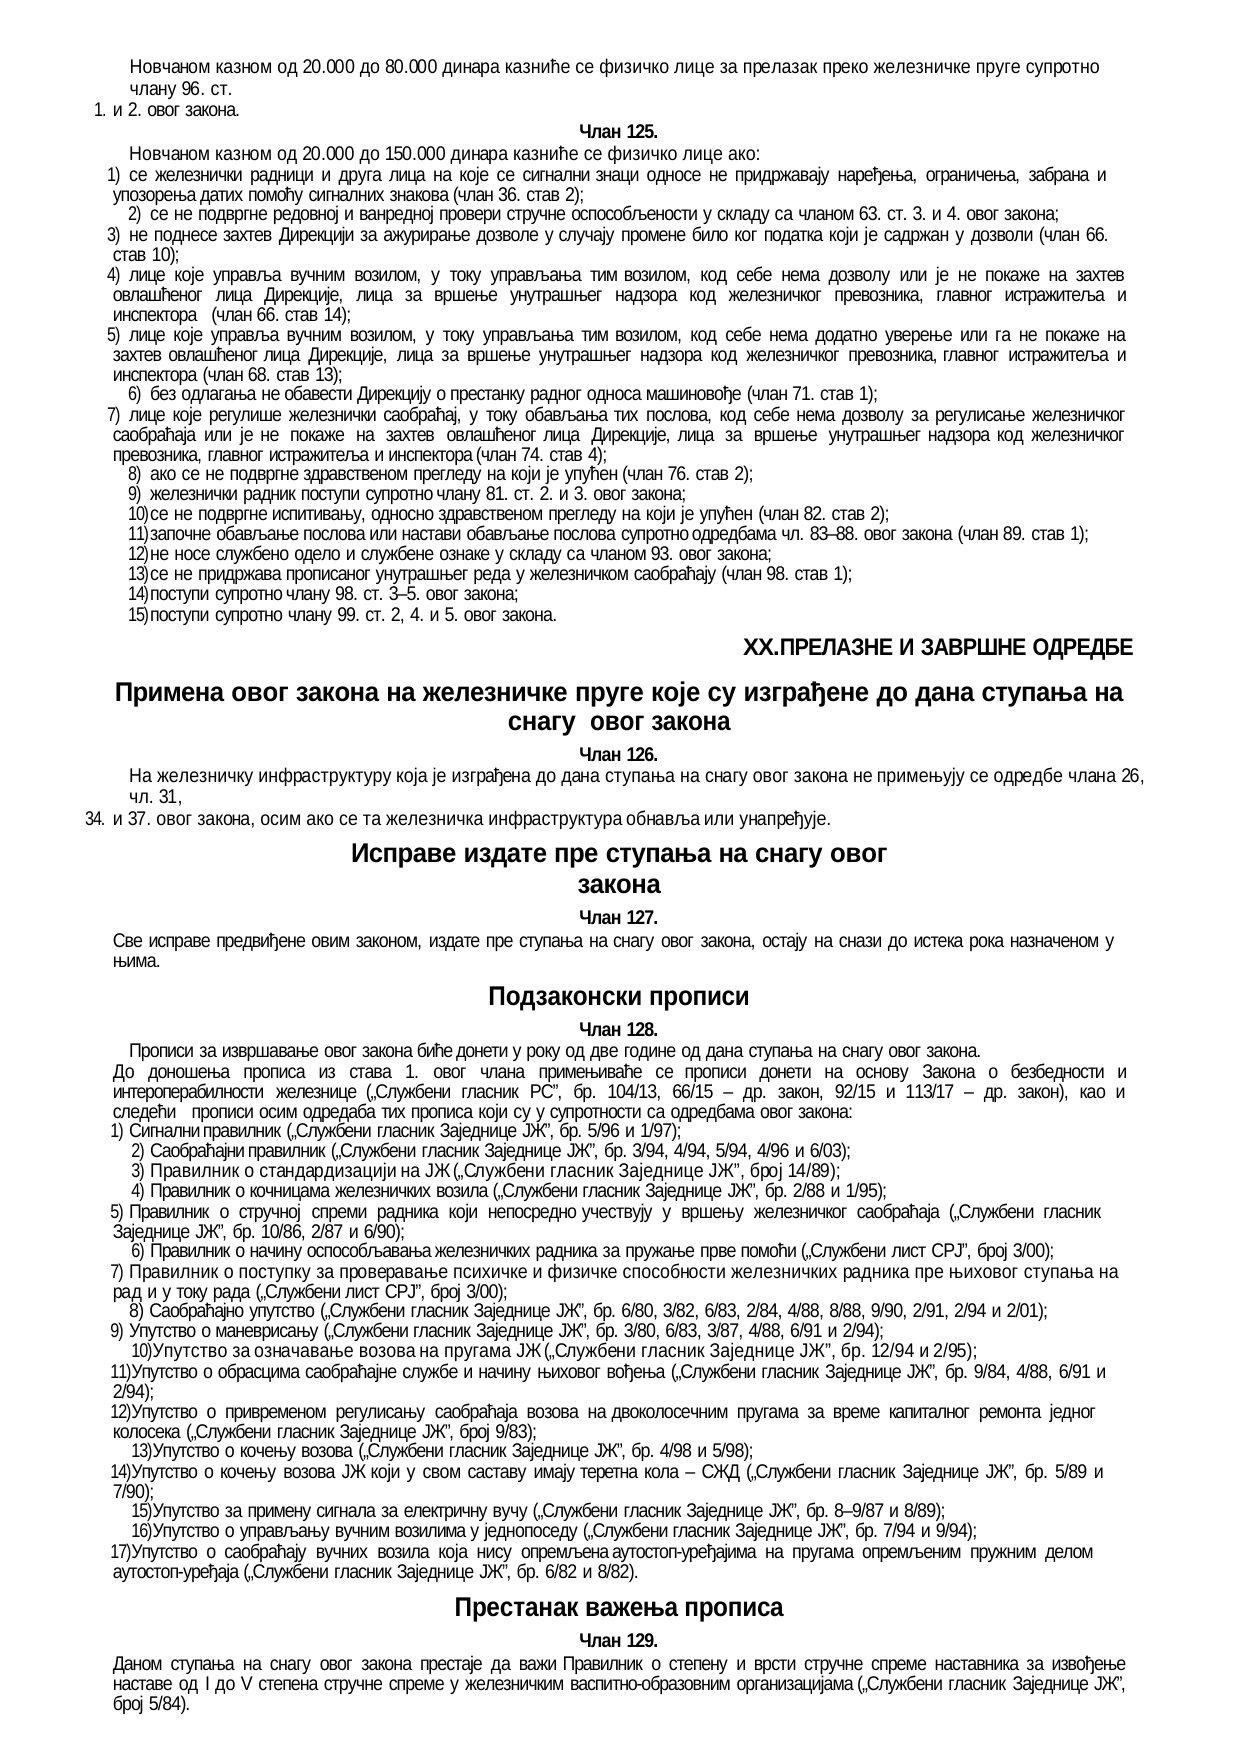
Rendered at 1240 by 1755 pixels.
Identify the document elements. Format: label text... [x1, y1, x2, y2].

list ако се не подвргне здравственом прегледу на који је упућен (члан 76. став 2); [625, 466, 746, 484]
list се железнички радници и друга лица на које се сигнални знаци односе не придржавају наређења, ограничења, забрана и упозорења датих помоћу сигналних знакова (члан 36. став 2); [92, 166, 1126, 206]
text 8) Саобраћајно упутство („Службени гласник Заједнице ЈЖ”, бр. 6/80, 3/82, 6/83, 2/84, 4/88, 8/88, 9/90, 2/91, 2/94 и 2/01); [129, 1303, 1146, 1322]
list Упутство о саобраћају вучних возила која нису опремљена аутостоп-уређајима на пругама опремљеним пружним делом аутостоп-уређаја („Службени гласник Заједнице ЈЖ”, бр. 6/82 и 8/82). [94, 1543, 1127, 1583]
subtitle Члан 129. [322, 1629, 917, 1652]
text Новчаном казном од 20.000 до 150.000 динара казниће се физичко лице ако: [129, 143, 1146, 164]
list Упутство о кочењу возова („Службени гласник Заједнице ЈЖ”, бр. 4/98 и 5/98); [131, 1443, 1146, 1462]
subtitle Члан 125. [322, 121, 917, 143]
list Упутство за означавање возова на пругама ЈЖ(„Службени гласник Заједнице ЈЖ”, бр. 12/94 и 2/95); [131, 1342, 1146, 1362]
list Саобраћајни правилник („Службени гласник Заједнице ЈЖ”, бр. 3/94, 4/94, 5/94, 4/96 и 6/03); [131, 1142, 1146, 1162]
list лице које управља вучним возилом, у току управљања тим возилом, код себе нема додатно уверење или га не покаже на захтев овлашћеног лица Дирекције, лица за вршење унутрашњег надзора код железничког превозника, главног истражитеља и инспектора (члан 68. став 13); [92, 326, 1127, 386]
text Прописи за извршавање овог закона биће донети у року од две године од дана ступања на снагу овог закона. [129, 1041, 1146, 1062]
subtitle Исправе издате пре ступања на снагу овог закона [322, 837, 917, 900]
list Упутство за примену сигнала за електричну вучу („Службени гласник Заједнице ЈЖ”, бр. 8–9/87 и 8/89); [131, 1503, 1146, 1522]
subtitle Престанак важења прописа [322, 1591, 917, 1622]
subtitle ПРЕЛАЗНЕ И ЗАВРШНЕ ОДРЕДБЕ [743, 633, 1146, 660]
subtitle Члан 126. [322, 743, 917, 766]
list без одлагања не обавести Дирекцију о престанку радног односа машиновође (члан 71. став 1); [138, 386, 361, 404]
list ако се не подвргне здравственом прегледу на који је упућен (члан 76. став 2); [745, 466, 1146, 484]
subtitle Члан 128. [322, 1018, 917, 1041]
list Сигнални правилник („Службени гласник Заједнице ЈЖ”, бр. 5/96 и 1/97); [94, 1123, 1146, 1142]
list железнички радник поступи супротно члану 81. ст. 2. и 3. овог закона; [129, 484, 1146, 504]
list Упутство о кочењу возова ЈЖ који у свом саставу имају теретна кола – СЖД („Службени гласник Заједнице ЈЖ”, бр. 5/89 и 7/90); [94, 1463, 1126, 1503]
list Упутство о обрасцима саобраћајне службе и начину њиховог вођења („Службени гласник Заједнице ЈЖ”, бр. 9/84, 4/88, 6/91 и 2/94); [94, 1363, 1126, 1403]
text До доношења прописа из става 1. овог члана примењиваће се прописи донети на основу Закона о безбедности и интероперабилности железнице („Службени гласник РС”, бр. 104/13, 66/15 – др. закон, 92/15 и 113/17 – др. закон), као и следећи прописи осим одредаба тих прописа који су у супротности са одредбама овог закона: [113, 1063, 1127, 1123]
list Правилник о стручној спреми радника који непосредно учествују у вршењу железничког саобраћаја („Службени гласник Заједнице ЈЖ”, бр. 10/86, 2/87 и 6/90); [94, 1203, 1126, 1243]
list и 2. овог закона. [94, 99, 1146, 121]
list се не придржава прописаног унутрашњег реда у железничком саобраћају (члан 98. став 1); [129, 564, 1146, 584]
list поступи супротно члану 99. ст. 2, 4. и 5. овог закона. [129, 604, 1146, 626]
list ако се не подвргне здравственом прегледу на који је упућен (члан 76. став 2); [138, 466, 626, 484]
text Све исправе предвиђене овим законом, издате пре ступања на снагу овог закона, остају на снази до истека рока назначеном у њима. [113, 932, 1126, 972]
list се не подвргне испитивању, односно здравственом прегледу на који је упућен (члан 82. став 2); [129, 504, 1146, 524]
list не поднесе захтев Дирекцији за ажурирање дозволе у случају промене било ког податка који је садржан у дозволи (члан 66. став 10); [92, 226, 1126, 266]
text На железничку инфраструктуру која је изграђена до дана ступања на снагу овог закона не примењују се одредбе члана 26, чл. 31, [129, 766, 1146, 808]
list без одлагања не обавести Дирекцију о престанку радног односа машиновође (члан 71. став 1); [367, 386, 750, 404]
list Правилник о поступку за проверавање психичке и физичке способности железничких радника пре њиховог ступања на рад и у току рада („Службени лист СРЈ”, број 3/00); [94, 1263, 1126, 1303]
list поступи супротно члану 98. ст. 3–5. овог закона; [129, 584, 1146, 604]
text Примена овог закона на железничке пруге које су изграђене до дана ступања на снагу овог закона [104, 678, 1134, 736]
list без одлагања не обавести Дирекцију о престанку радног односа машиновође (члан 71. став 1); [869, 386, 1146, 404]
list Правилник о стандардизацији на ЈЖ(„Службени гласник Заједнице ЈЖ”, број 14/89); [131, 1162, 1146, 1182]
list Упутство о управљању вучним возилима у једнопоседу („Службени гласник Заједнице ЈЖ”, бр. 7/94 и 9/94); [131, 1522, 1146, 1542]
list започне обављање послова или настави обављање послова супротно одредбама чл. 83–88. овог закона (члан 89. став 1); [129, 524, 1146, 544]
list и 37. овог закона, осим ако се та железничка инфраструктура обнавља или унапређује. [85, 808, 1146, 829]
subtitle Подзаконски прописи [322, 980, 917, 1011]
list не носе службено одело и службене ознаке у складу са чланом 93. овог закона; [129, 544, 1146, 564]
text Даном ступања на снагу овог закона престаје да важи Правилник о степену и врсти стручне спреме наставника за извођење наставе од I до V степена стручне спреме у железничким васпитно-образовним организацијама („Службени гласник Заједнице ЈЖ”, број 5/84). [113, 1654, 1127, 1714]
list Упутство о маневрисању („Службени гласник Заједнице ЈЖ”, бр. 3/80, 6/83, 3/87, 4/88, 6/91 и 2/94); [94, 1322, 1146, 1342]
list Упутство о привременом регулисању саобраћаја возова на двоколосечним пругама за време капиталног ремонта једног колосека („Службени гласник Заједнице ЈЖ”, број 9/83); [94, 1403, 1126, 1443]
subtitle Члан 127. [322, 907, 917, 929]
list без одлагања не обавести Дирекцију о престанку радног односа машиновође (члан 71. став 1); [749, 386, 870, 404]
text Новчаном казном од 20.000 до 80.000 динара казниће се физичко лице за прелазак преко железничке пруге супротно члану 96. ст. [129, 57, 1146, 99]
list Правилник о начину оспособљавања железничких радника за пружање прве помоћи („Службени лист СРЈ”, број 3/00); [131, 1243, 1146, 1262]
list се не подвргне редовној и ванредној провери стручне оспособљености у складу са чланом 63. ст. 3. и 4. овог закона; [138, 206, 1146, 224]
list лице које управља вучним возилом, у току управљања тим возилом, код себе нема дозволу или је не покаже на захтев овлашћеног лица Дирекције, лица за вршење унутрашњег надзора код железничког превозника, главног истражитеља и инспектора (члан 66. став 14); [92, 266, 1127, 326]
list Правилник о кочницама железничких возила („Службени гласник Заједнице ЈЖ”, бр. 2/88 и 1/95); [131, 1182, 1146, 1202]
list лице које регулише железнички саобраћај, у току обављања тих послова, код себе нема дозволу за регулисање железничког саобраћаја или је не покаже на захтев овлашћеног лица Дирекције, лица за вршење унутрашњег надзора код железничког превозника, главног истражитеља и инспектора (члан 74. став 4); [92, 406, 1126, 466]
